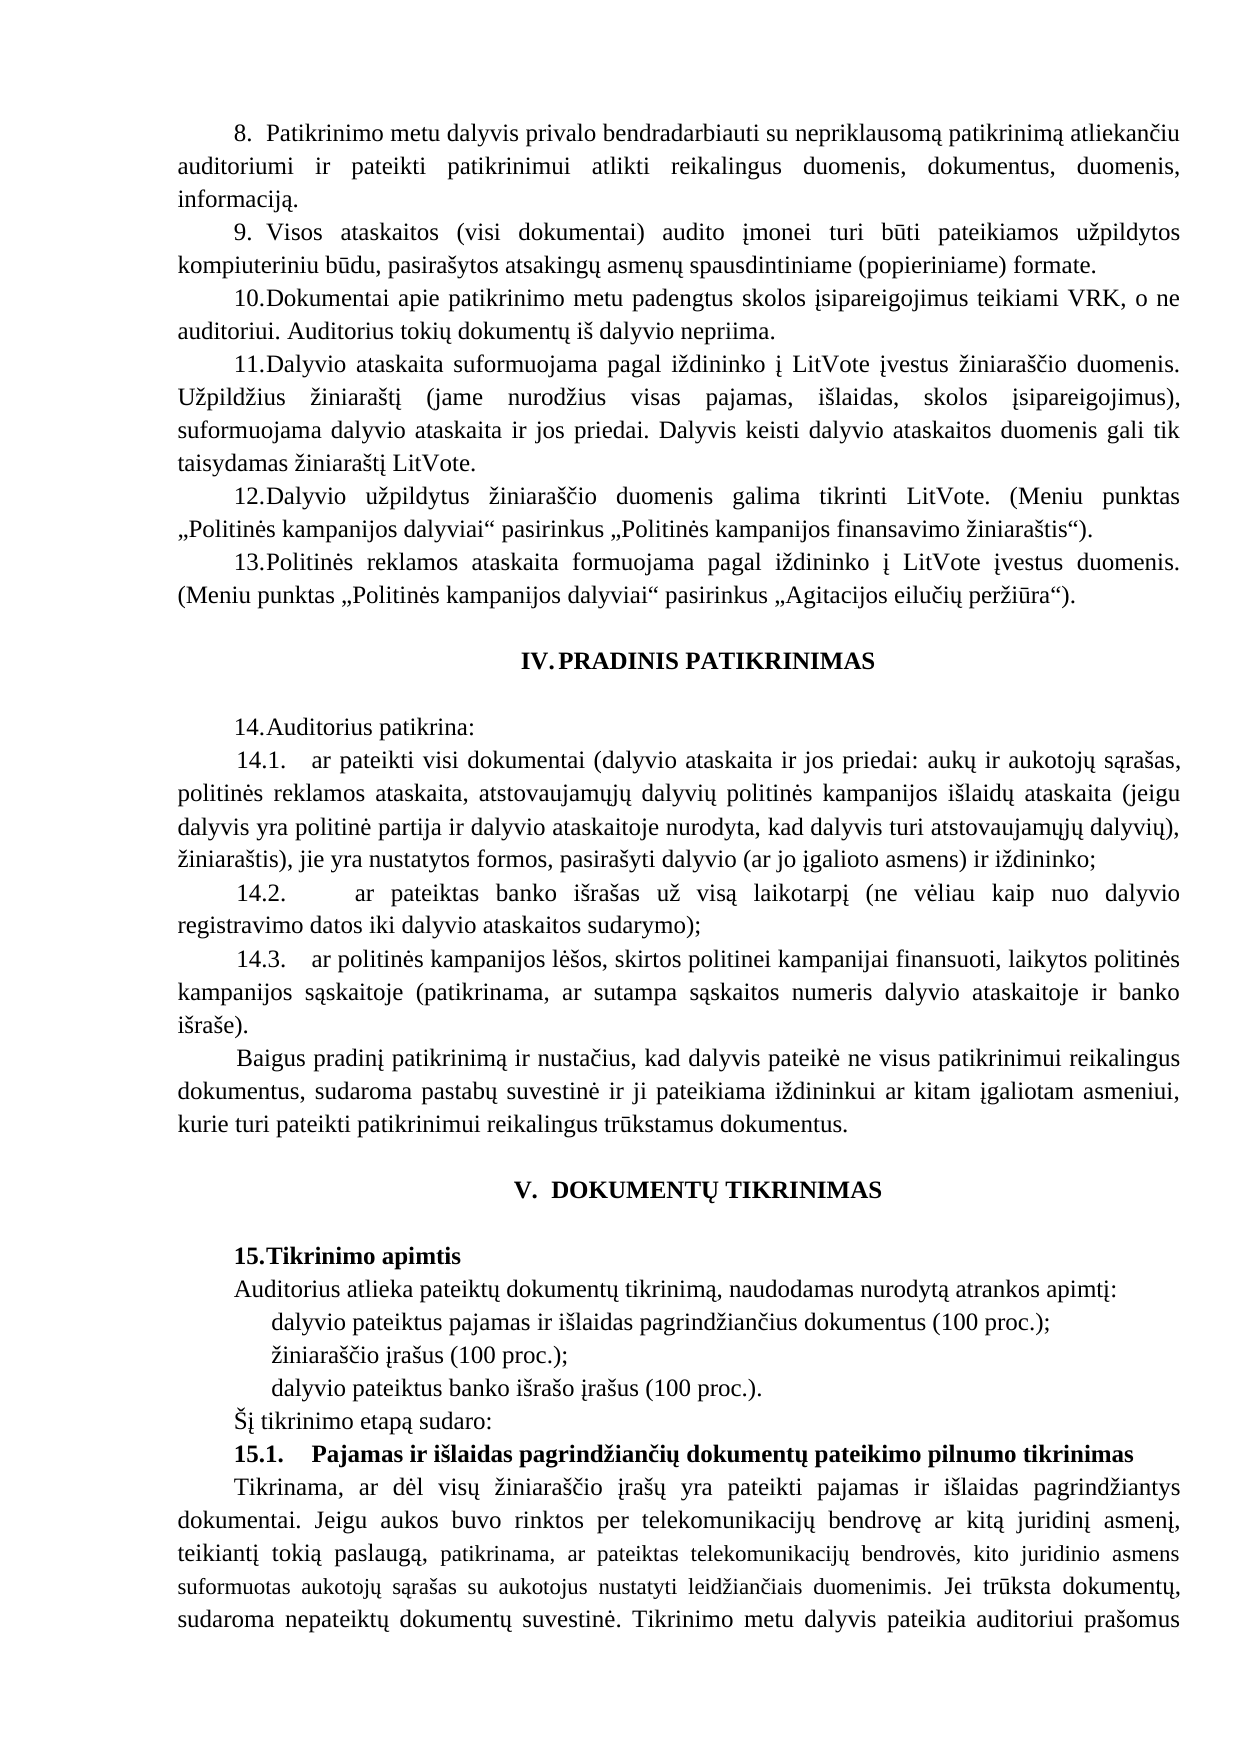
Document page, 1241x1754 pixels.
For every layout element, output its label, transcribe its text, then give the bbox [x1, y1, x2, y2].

text 13. Politinės reklamos ataskaita formuojama pagal iždininko į LitVote įvestus duomenis. (Meniu punktas „Politinės kampanijos dalyviai“ pasirinkus „Agitacijos eilučių peržiūra“). [177, 547, 1181, 609]
text  dalyvio pateiktus banko išrašo įrašus (100 proc.). [233, 1373, 1181, 1402]
text 11. Dalyvio ataskaita suformuojama pagal iždininko į LitVote įvestus žiniaraščio duomenis. Užpildžius žiniaraštį (jame nurodžius visas pajamas, išlaidas, skolos įsipareigojimus), suformuojama dalyvio ataskaita ir jos priedai. Dalyvis keisti dalyvio ataskaitos duomenis gali tik taisydamas žiniaraštį LitVote. [177, 349, 1181, 477]
text 8. Patikrinimo metu dalyvis privalo bendradarbiauti su nepriklausomą patikrinimą atliekančiu auditoriumi ir pateikti patikrinimui atlikti reikalingus duomenis, dokumentus, duomenis, informaciją. [177, 118, 1181, 213]
text 10. Dokumentai apie patikrinimo metu padengtus skolos įsipareigojimus teikiami VRK, o ne auditoriui. Auditorius tokių dokumentų iš dalyvio nepriima. [177, 283, 1181, 345]
text Baigus pradinį patikrinimą ir nustačius, kad dalyvis pateikė ne visus patikrinimui reikalingus dokumentus, sudaroma pastabų suvestinė ir ji pateikiama iždininkui ar kitam įgaliotam asmeniui, kurie turi pateikti patikrinimui reikalingus trūkstamus dokumentus. [177, 1043, 1181, 1137]
text 14. Auditorius patikrina: [177, 712, 1181, 741]
text Tikrinama, ar dėl visų žiniaraščio įrašų yra pateikti pajamas ir išlaidas pagrindžiantys dokumentai. Jeigu aukos buvo rinktos per telekomunikacijų bendrovę ar kitą juridinį asmenį, teikiantį tokią paslaugą, patikrinama, ar pateiktas telekomunikacijų bendrovės, kito juridinio asmens suformuotas aukotojų sąrašas su aukotojus nustatyti leidžiančiais duomenimis. Jei trūksta dokumentų, sudaroma nepateiktų dokumentų suvestinė. Tikrinimo metu dalyvis pateikia auditoriui prašomus [177, 1472, 1181, 1633]
text 14.1. ar pateikti visi dokumentai (dalyvio ataskaita ir jos priedai: aukų ir aukotojų sąrašas, politinės reklamos ataskaita, atstovaujamųjų dalyvių politinės kampanijos išlaidų ataskaita (jeigu dalyvis yra politinė partija ir dalyvio ataskaitoje nurodyta, kad dalyvis turi atstovaujamųjų dalyvių), žiniaraštis), jie yra nustatytos formos, pasirašyti dalyvio (ar jo įgalioto asmens) ir iždininko; [177, 746, 1181, 873]
text  dalyvio pateiktus pajamas ir išlaidas pagrindžiančius dokumentus (100 proc.); [233, 1307, 1181, 1336]
text 14.3. ar politinės kampanijos lėšos, skirtos politinei kampanijai finansuoti, laikytos politinės kampanijos sąskaitoje (patikrinama, ar sutampa sąskaitos numeris dalyvio ataskaitoje ir banko išraše). [177, 944, 1181, 1038]
text  žiniaraščio įrašus (100 proc.); [233, 1340, 1181, 1369]
text V. DOKUMENTŲ TIKRINIMAS [215, 1175, 1181, 1203]
text IV. PRADINIS PATIKRINIMAS [215, 646, 1181, 675]
text 15. Tikrinimo apimtis [177, 1241, 1181, 1269]
text 15.1. Pajamas ir išlaidas pagrindžiančių dokumentų pateikimo pilnumo tikrinimas [177, 1439, 1181, 1468]
text 9. Visos ataskaitos (visi dokumentai) audito įmonei turi būti pateikiamos užpildytos kompiuteriniu būdu, pasirašytos atsakingų asmenų spausdintiniame (popieriniame) formate. [177, 217, 1181, 279]
text 14.2. ar pateiktas banko išrašas už visą laikotarpį (ne vėliau kaip nuo dalyvio registravimo datos iki dalyvio ataskaitos sudarymo); [177, 878, 1181, 939]
text Šį tikrinimo etapą sudaro: [177, 1406, 1181, 1435]
text 12. Dalyvio užpildytus žiniaraščio duomenis galima tikrinti LitVote. (Meniu punktas „Politinės kampanijos dalyviai“ pasirinkus „Politinės kampanijos finansavimo žiniaraštis“). [177, 481, 1181, 543]
text Auditorius atlieka pateiktų dokumentų tikrinimą, naudodamas nurodytą atrankos apimtį: [177, 1274, 1181, 1303]
